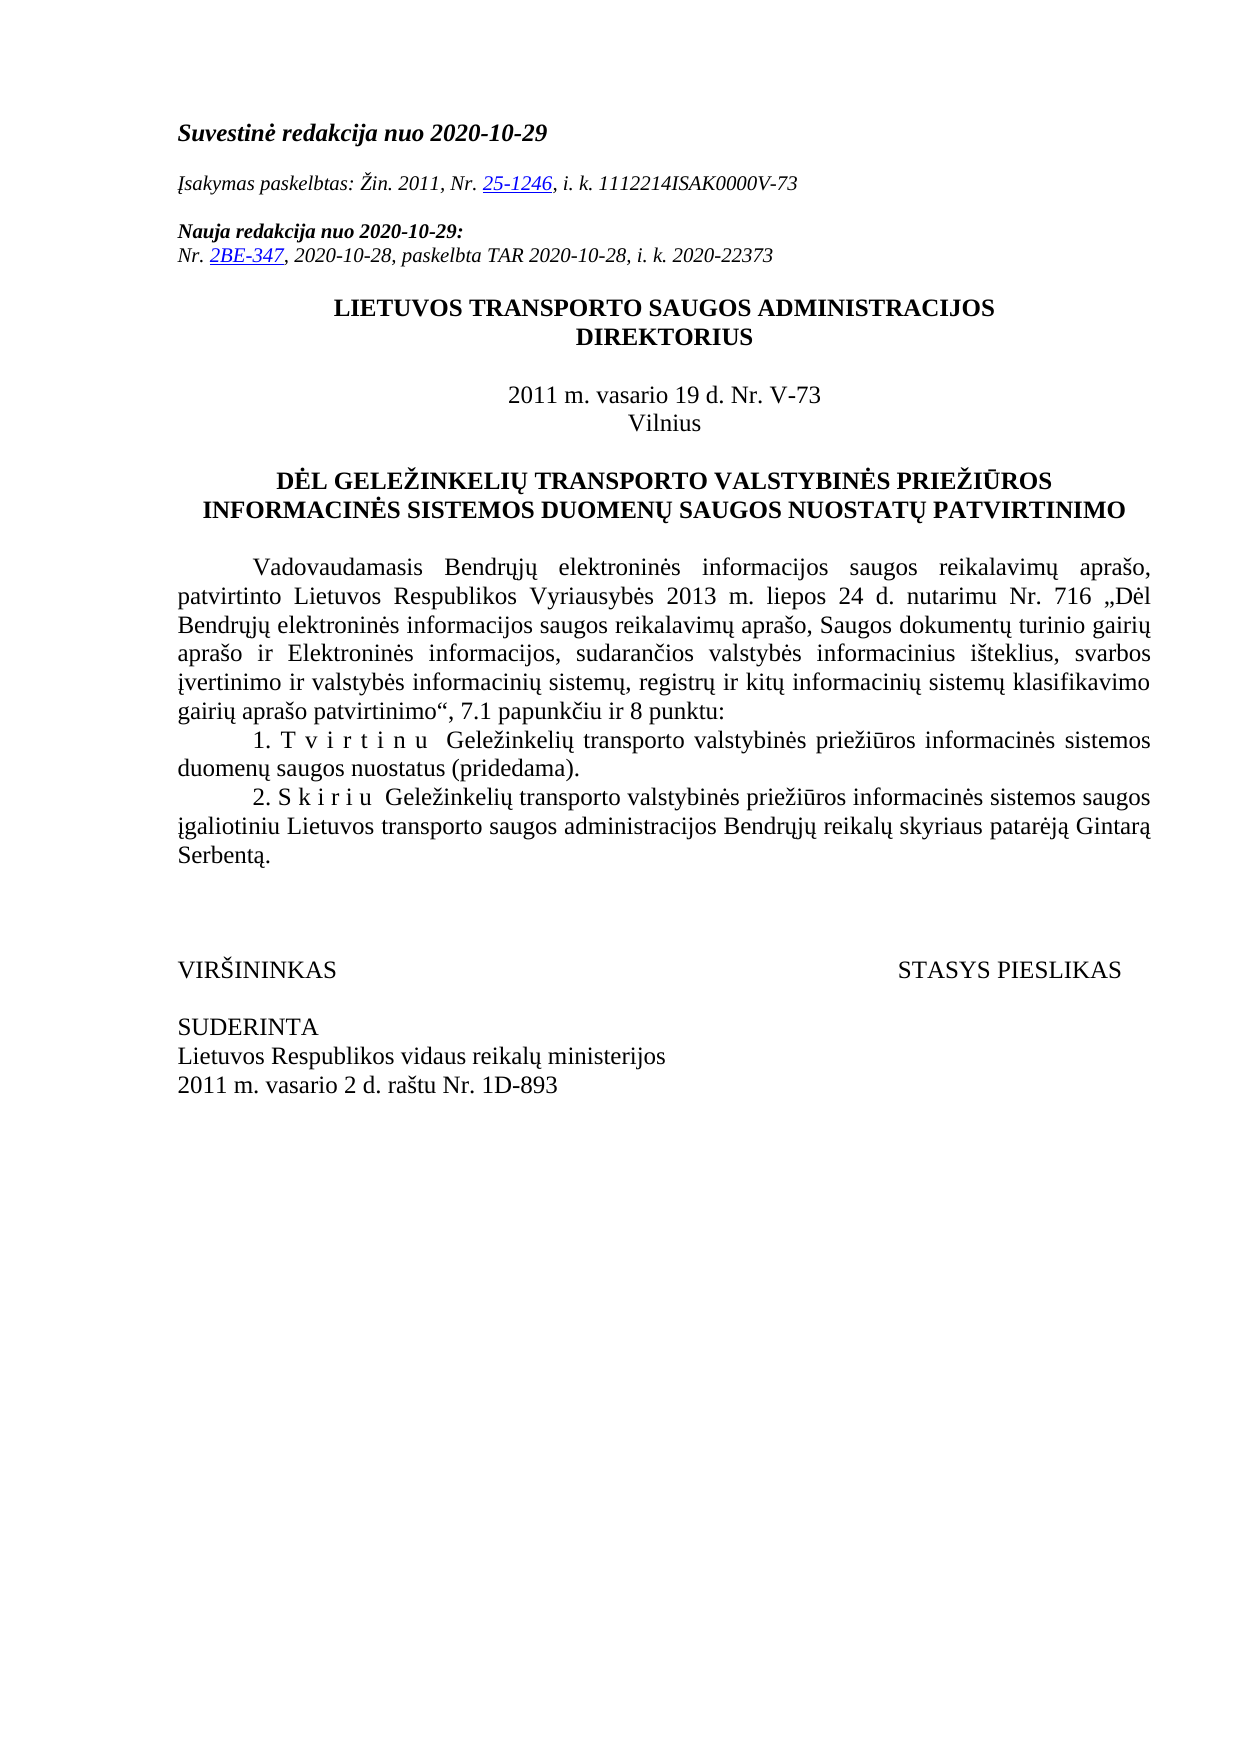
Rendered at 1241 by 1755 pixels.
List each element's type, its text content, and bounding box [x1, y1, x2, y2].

text SUDERINTA [177, 1012, 1152, 1041]
text Nr. 2BE-347, 2020-10-28, paskelbta TAR 2020-10-28, i. k. 2020-22373 [177, 243, 1152, 267]
text 1. T v i r t i n u Geležinkelių transporto valstybinės priežiūros informacinės sistemos duomenų saugos nuostatus (pridedama). [177, 725, 1152, 782]
text Nauja redakcija nuo 2020-10-29: [177, 219, 1152, 243]
text LIETUVOS TRANSPORTO SAUGOS ADMINISTRACIJOS [177, 293, 1152, 322]
text Vadovaudamasis Bendrųjų elektroninės informacijos saugos reikalavimų aprašo, patvirtinto Lietuvos Respublikos Vyriausybės 2013 m. liepos 24 d. nutarimu Nr. 716 „Dėl Bendrųjų elektroninės informacijos saugos reikalavimų aprašo, Saugos dokumentų turinio gairių aprašo ir Elektroninės informacijos, sudarančios valstybės informacinius išteklius, svarbos įvertinimo ir valstybės informacinių sistemų, registrų ir kitų informacinių sistemų klasifikavimo gairių aprašo patvirtinimo“, 7.1 papunkčiu ir 8 punktu: [177, 552, 1152, 725]
text 2011 m. vasario 19 d. Nr. V-73 Vilnius [177, 380, 1152, 437]
text Įsakymas paskelbtas: Žin. 2011, Nr. 25-1246, i. k. 1112214ISAK0000V-73 [177, 171, 1152, 195]
text Viršininkas Stasys Pieslikas [177, 955, 1152, 983]
text 2. S k i r i u Geležinkelių transporto valstybinės priežiūros informacinės sistemos saugos įgaliotiniu Lietuvos transporto saugos administracijos Bendrųjų reikalų skyriaus patarėją Gintarą Serbentą. [177, 782, 1152, 868]
text Lietuvos Respublikos vidaus reikalų ministerijos [177, 1041, 1152, 1070]
text DIREKTORIUS [177, 322, 1152, 351]
text DĖL Geležinkelių transporto valstybinės priežiūros INFORMACINĖS SISTEMOS duomenų SAUGOS nuostatų PATVIRTINIMO [177, 466, 1152, 523]
text Suvestinė redakcija nuo 2020-10-29 [177, 118, 1152, 147]
text 2011 m. vasario 2 d. raštu Nr. 1D-893 [177, 1070, 1152, 1098]
